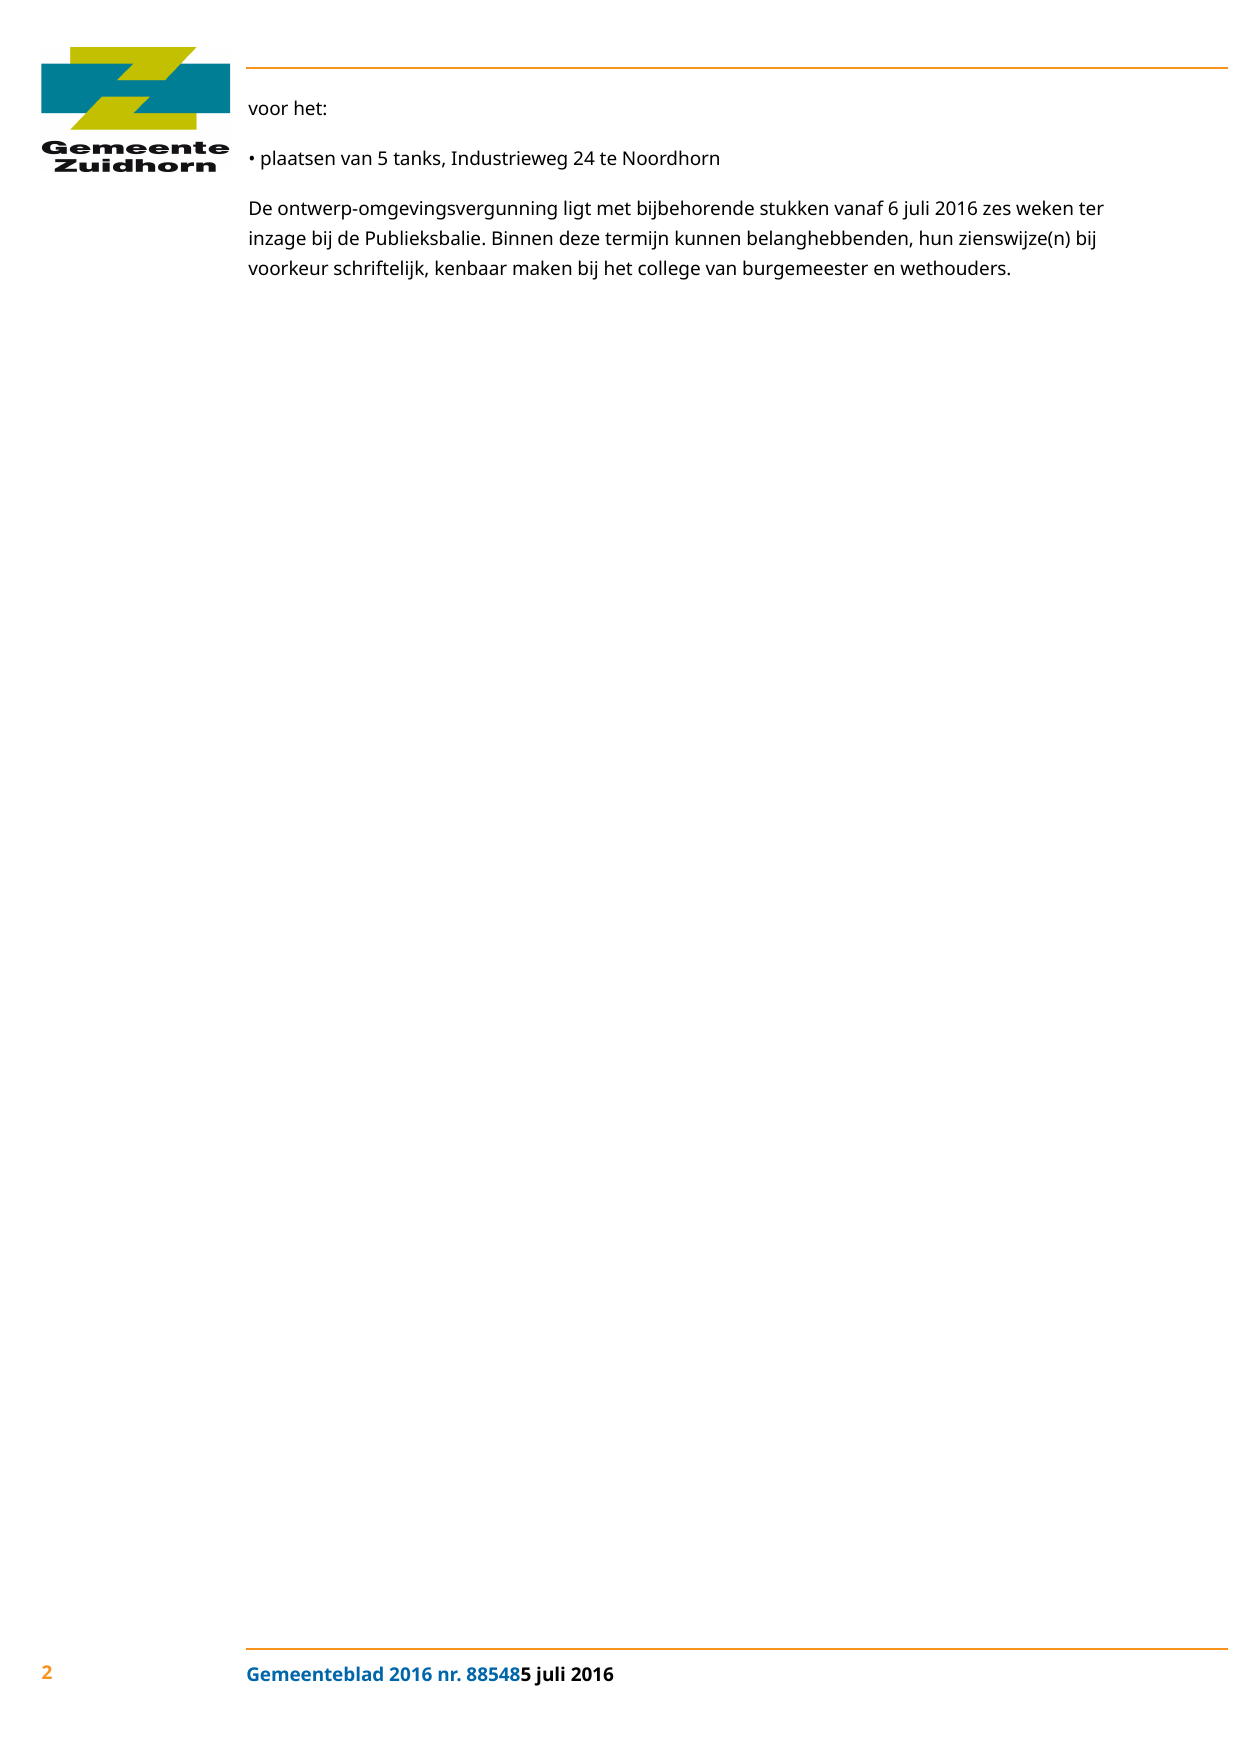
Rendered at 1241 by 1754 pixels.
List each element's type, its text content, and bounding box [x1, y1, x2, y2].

text • plaatsen van 5 tanks, Industrieweg 24 te Noordhorn [248, 145, 1152, 171]
picture [41, 47, 231, 172]
text voor het: [248, 95, 1152, 121]
text De ontwerp-omgevingsvergunning ligt met bijbehorende stukken vanaf 6 juli 2016 zes weken ter inzage bij de Publieksbalie. Binnen deze termijn kunnen belanghebbenden, hun zienswijze(n) bij voorkeur schriftelijk, kenbaar maken bij het college van burgemeester en wethouders. [248, 196, 1152, 281]
